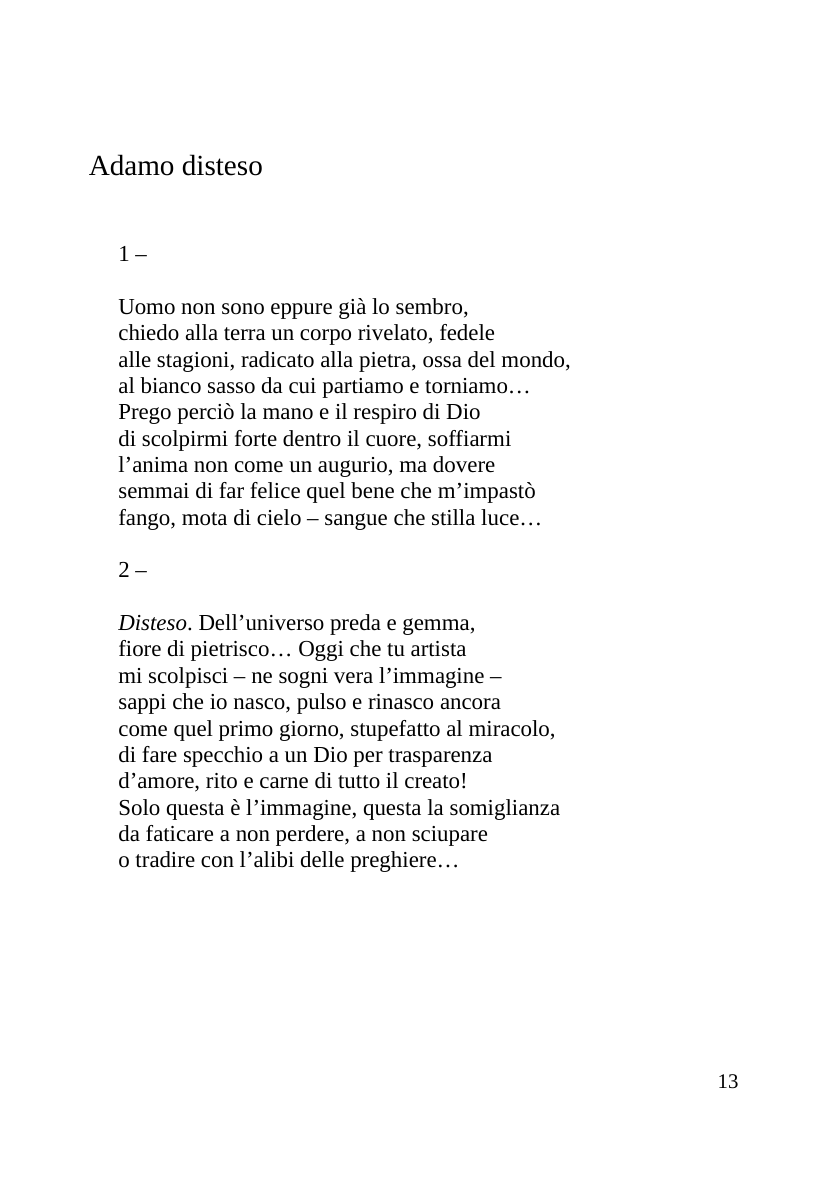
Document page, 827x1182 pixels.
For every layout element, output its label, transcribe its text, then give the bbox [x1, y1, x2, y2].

text Solo questa è l’immagine, questa la somiglianza [88, 794, 738, 820]
text di fare specchio a un Dio per trasparenza [88, 741, 738, 767]
text o tradire con l’alibi delle preghiere… [88, 846, 738, 873]
text sappi che io nasco, pulso e rinasco ancora [88, 688, 738, 714]
text di scolpirmi forte dentro il cuore, soffiarmi [88, 425, 738, 451]
text come quel primo giorno, stupefatto al miracolo, [88, 714, 738, 741]
text semmai di far felice quel bene che m’impastò [88, 477, 738, 504]
text alle stagioni, radicato alla pietra, ossa del mondo, [88, 346, 738, 372]
text Disteso. Dell’universo preda e gemma, [88, 609, 738, 636]
text 2 – [88, 556, 738, 583]
text d’amore, rito e carne di tutto il creato! [88, 767, 738, 794]
text Uomo non sono eppure già lo sembro, [88, 293, 738, 319]
text chiedo alla terra un corpo rivelato, fedele [88, 319, 738, 346]
text mi scolpisci – ne sogni vera l’immagine – [88, 662, 738, 688]
text Prego perciò la mano e il respiro di Dio [88, 398, 738, 425]
text fiore di pietrisco… Oggi che tu artista [88, 636, 738, 662]
text al bianco sasso da cui partiamo e torniamo… [88, 372, 738, 398]
text fango, mota di cielo – sangue che stilla luce… [88, 504, 738, 530]
text 1 – [88, 240, 738, 267]
text l’anima non come un augurio, ma dovere [88, 451, 738, 477]
text da faticare a non perdere, a non sciupare [88, 820, 738, 846]
text Adamo disteso [88, 148, 738, 181]
